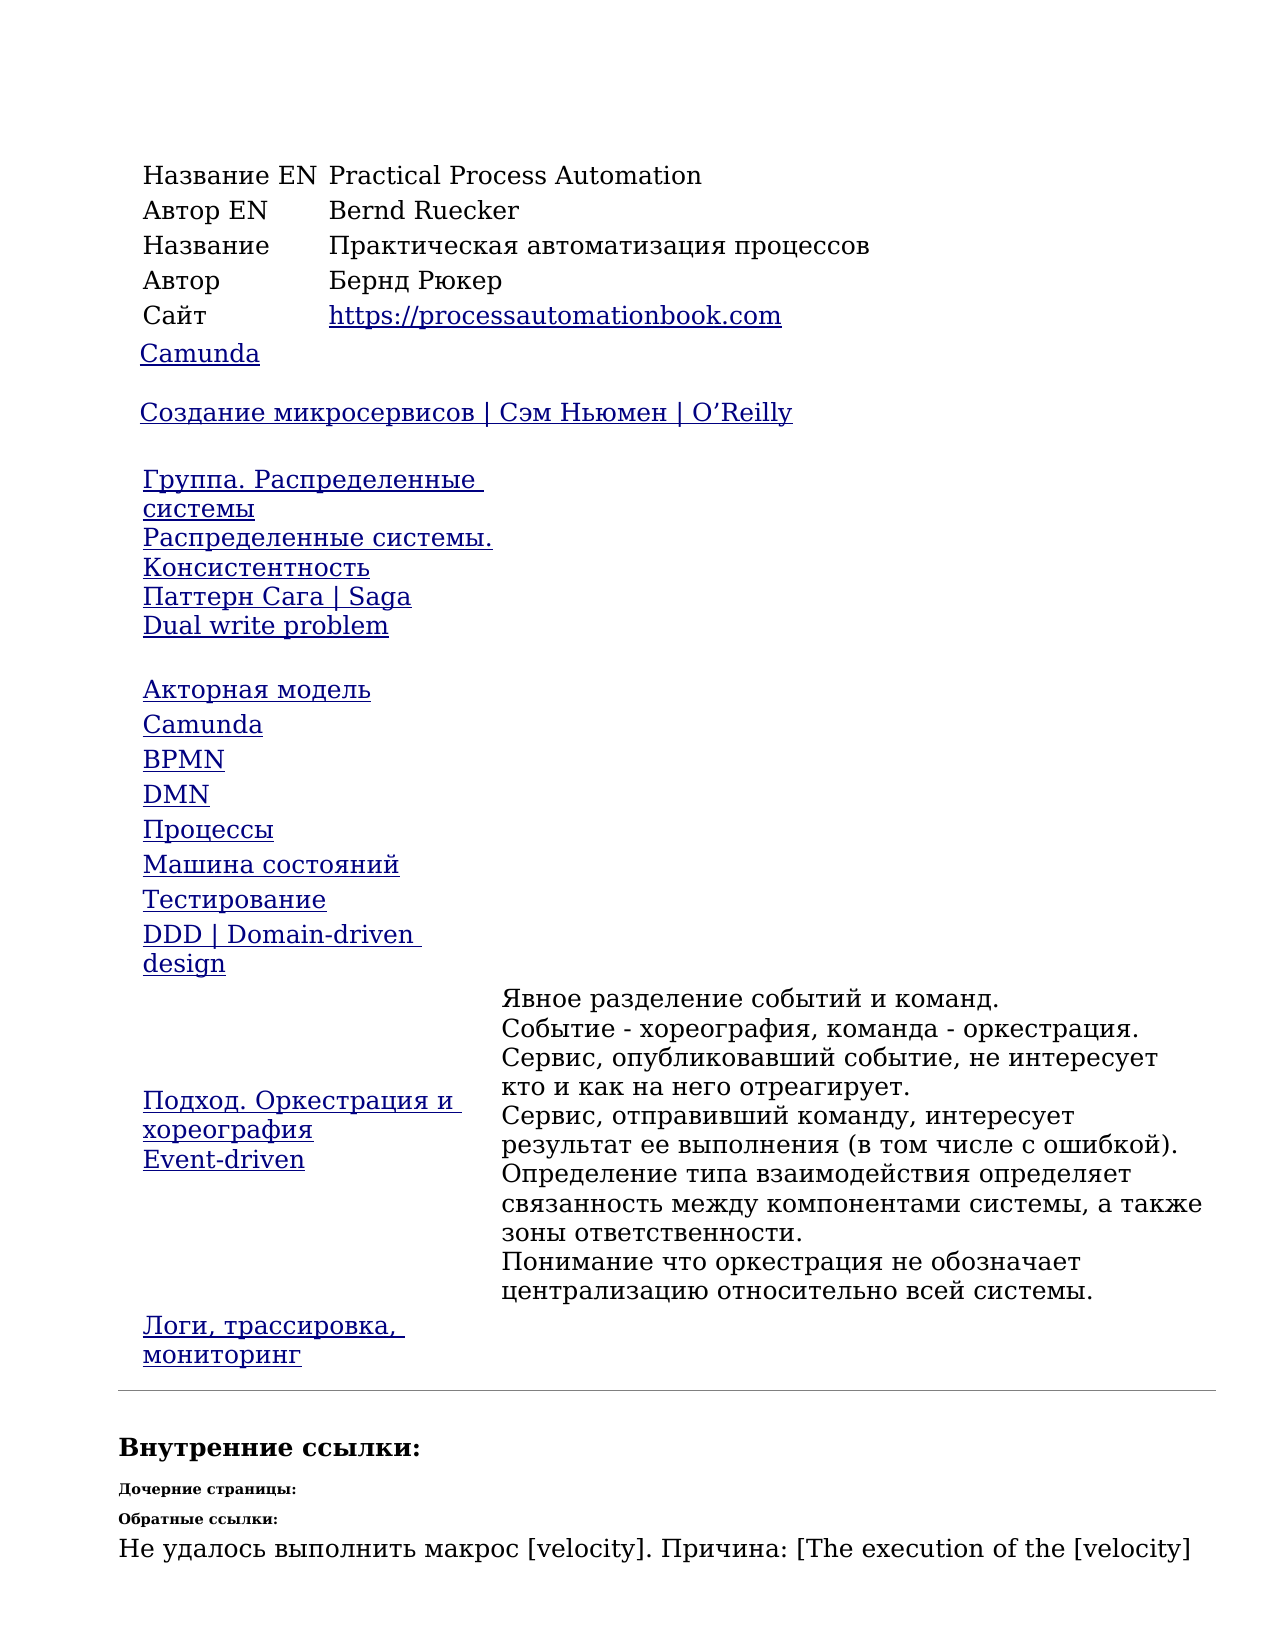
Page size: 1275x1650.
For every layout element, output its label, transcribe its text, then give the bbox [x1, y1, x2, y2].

subtitle Обратные ссылки: [118, 1510, 1216, 1528]
table_cell Процессы [139, 813, 498, 848]
table_cell [498, 743, 1213, 778]
table_header Practical Process Automation [325, 158, 879, 193]
table_cell Camunda Создание микросервисов | Сэм Ньюмен | O’Reilly [136, 336, 1216, 459]
table_cell [498, 778, 1213, 813]
table_cell [498, 673, 1213, 708]
table_cell [498, 708, 1213, 743]
table_cell DDD | Domain-driven design [139, 918, 498, 982]
table_cell [498, 848, 1213, 883]
table_cell [136, 459, 1216, 1376]
table_cell [498, 1309, 1213, 1373]
table_cell [118, 459, 136, 1376]
table_header Группа. Распределенные системы Распределенные системы. Консистентность Паттерн Сага | Saga Dual write problem [139, 462, 498, 673]
table_cell BPMN [139, 743, 498, 778]
table_cell Название [139, 228, 325, 263]
table_cell Автор [139, 263, 325, 298]
table_cell Тестирование [139, 883, 498, 918]
table_cell [498, 883, 1213, 918]
table_cell Подход. Оркестрация и хореография Event-driven [139, 982, 498, 1308]
table_cell Практическая автоматизация процессов [325, 228, 879, 263]
table_cell DMN [139, 778, 498, 813]
table_header [136, 155, 1216, 336]
table_cell Camunda [139, 708, 498, 743]
subtitle Дочерние страницы: [118, 1481, 1216, 1498]
table_header Название EN [139, 158, 325, 193]
table_cell Сайт [139, 298, 325, 333]
table_cell Бернд Рюкер [325, 263, 879, 298]
table_cell [498, 918, 1213, 982]
table_header [498, 462, 1213, 673]
table_cell Машина состояний [139, 848, 498, 883]
table_cell [118, 336, 136, 459]
table_cell https://processautomationbook.com [325, 298, 879, 333]
text Не удалось выполнить макрос [velocity]. Причина: [The execution of the [velocity] [118, 1534, 1216, 1563]
table_cell Явное разделение событий и команд. Событие - хореография, команда - оркестрация. Сервис, опубликовавший событие, не интересует кто и как на него отреагирует. Сервис, отправивший команду, интересует результат ее выполнения (в том числе с ошибкой). Определение типа взаимодействия определяет связанность между компонентами системы, а также зоны ответственности. Понимание что оркестрация не обозначает централизацию относительно всей системы. [498, 982, 1213, 1308]
table_cell Автор EN [139, 193, 325, 228]
table_cell Bernd Ruecker [325, 193, 879, 228]
table_header [118, 155, 136, 336]
subtitle Внутренние ссылки: [118, 1433, 1216, 1462]
table_cell [498, 813, 1213, 848]
table_cell Акторная модель [139, 673, 498, 708]
table_cell Логи, трассировка, мониторинг [139, 1309, 498, 1373]
